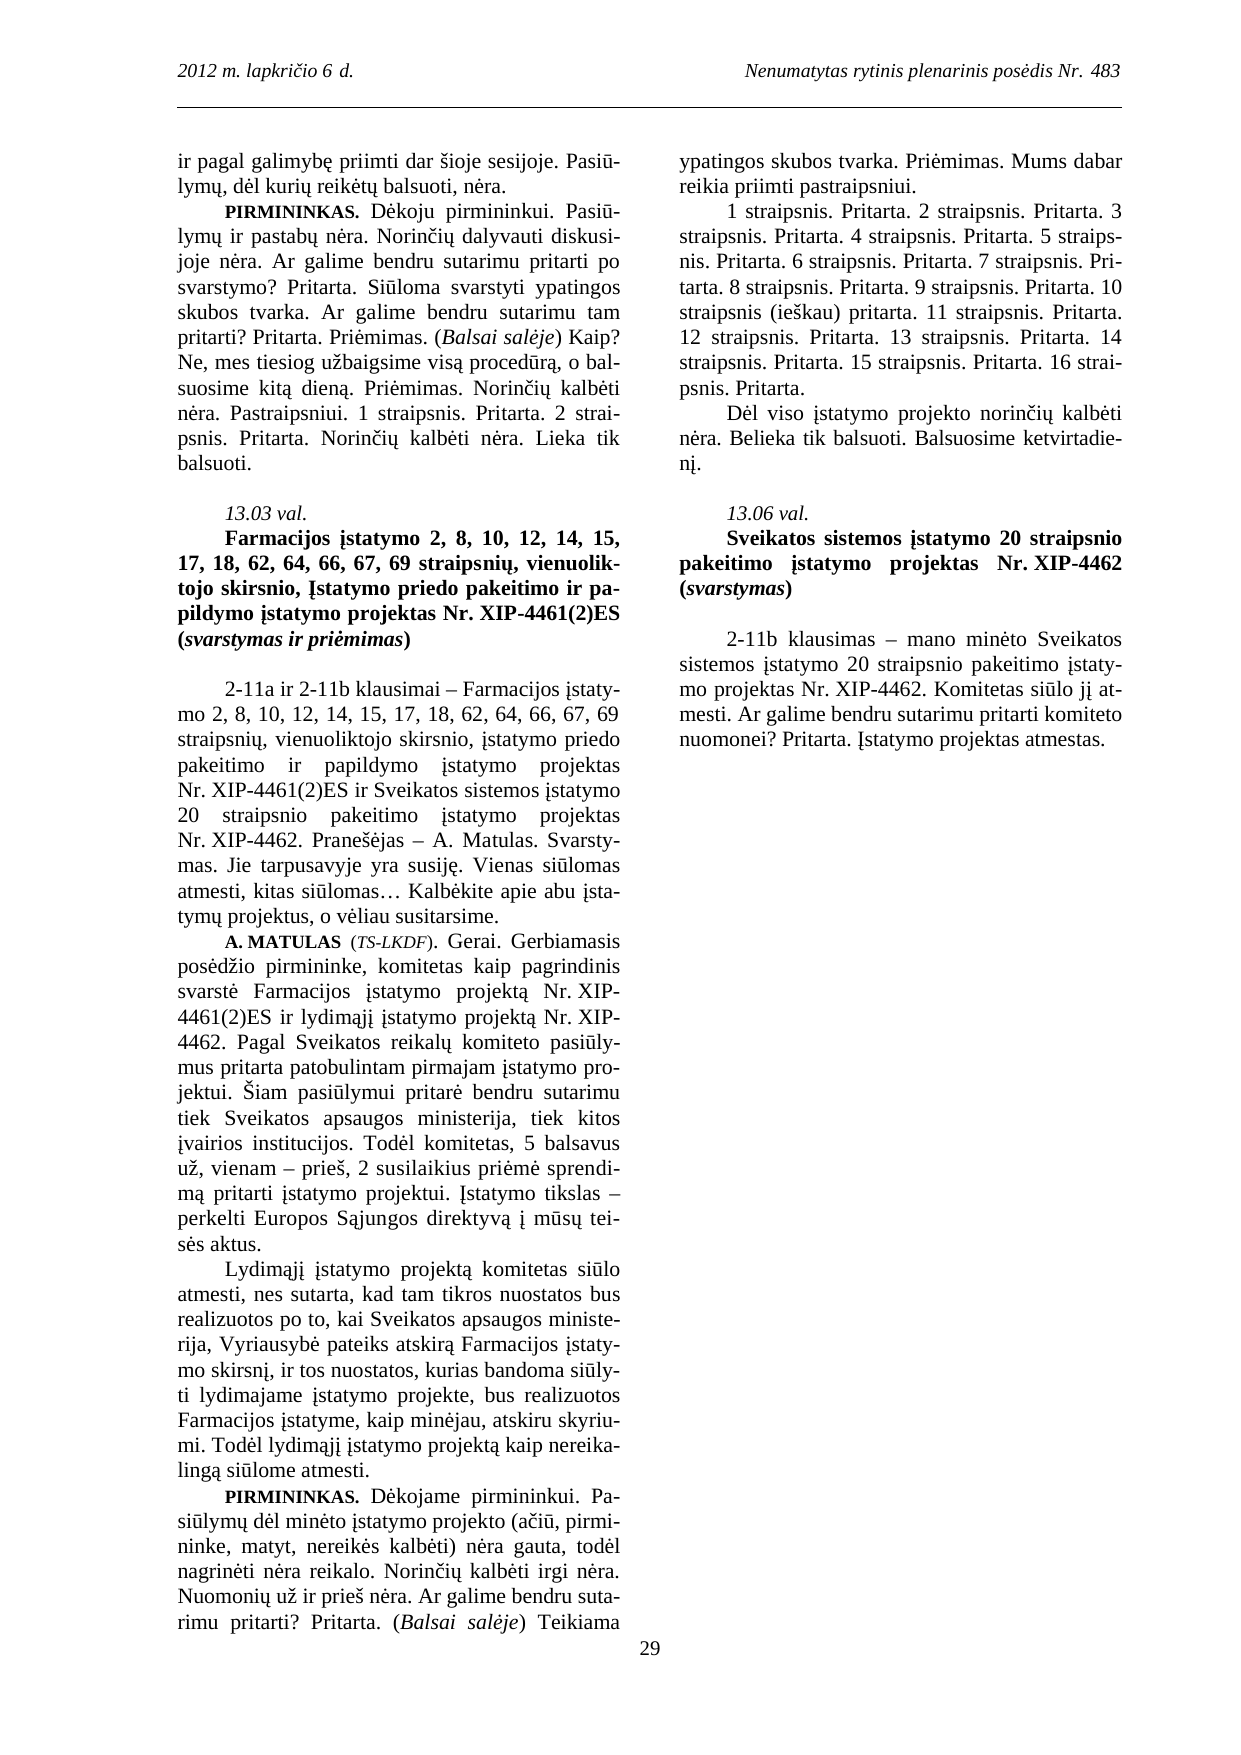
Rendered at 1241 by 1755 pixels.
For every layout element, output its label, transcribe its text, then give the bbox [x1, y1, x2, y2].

text 13.03 val. [224, 501, 620, 525]
text 13.06 val. [726, 501, 1122, 525]
text 2-11b klau­si­mas – ma­no mi­nė­to Svei­ka­tos sis­te­mos įsta­ty­mo 20 straips­nio pa­kei­ti­mo įsta­ty­mo pro­jek­tas Nr. XIP-4462. Ko­mi­te­tas siū­lo jį at­mes­ti. Ar ga­li­me ben­dru su­ta­ri­mu pri­tar­ti ko­mi­te­to nuo­mo­nei? Pri­tar­ta. Įsta­ty­mo pro­jek­tas at­mes­tas. [679, 626, 1122, 752]
text PIRMININKAS. Dė­ko­ju pir­mi­nin­kui. Pa­siū­ly­mų ir pa­sta­bų nė­ra. No­rin­čių da­ly­vau­ti dis­ku­si­jo­je nė­ra. Ar ga­li­me ben­dru su­ta­ri­mu pri­tar­ti po svars­ty­mo? Pri­tar­ta. Siū­lo­ma svars­ty­ti ypa­tin­gos sku­bos tvar­ka. Ar ga­li­me ben­dru su­ta­ri­mu tam pri­tar­ti? Pri­tar­ta. Pri­ėmi­mas. (Bal­sai sa­lė­je) Kaip? Ne, mes tie­siog už­baig­si­me vi­są pro­ce­dū­rą, o bal­suo­si­me ki­tą die­ną. Pri­ėmi­mas. No­rin­čių kal­bė­ti nė­ra. Pa­straips­niui. 1 straips­nis. Pri­tar­ta. 2 strai­psnis. Pri­tar­ta. No­rin­čių kal­bė­ti nė­ra. Lie­ka tik bal­suo­ti. [177, 198, 620, 475]
text Dėl vi­so įsta­ty­mo pro­jek­to no­rin­čių kal­bė­ti nė­ra. Be­lie­ka tik bal­suo­ti. Bal­suo­si­me ket­vir­ta­die­nį. [679, 400, 1122, 475]
text PIRMININKAS. Dė­ko­ja­me pir­mi­nin­kui. Pa­siū­ly­mų dėl mi­nė­to įsta­ty­mo pro­jek­to (ačiū, pir­mi­nin­ke, ma­tyt, ne­rei­kės kal­bė­ti) nė­ra gau­ta, to­dėl nag­ri­nė­ti nė­ra rei­ka­lo. No­rin­čių kal­bė­ti ir­gi nė­ra. Nuo­mo­nių už ir prieš nė­ra. Ar ga­li­me ben­dru su­ta­ri­mu pri­tar­ti? Pri­tar­ta. (Bal­sai sa­lė­je) Tei­kia­ma [177, 1483, 620, 1634]
text Svei­ka­tos sis­te­mos įsta­ty­mo 20 straips­nio pa­kei­ti­mo įsta­ty­mo pro­jek­tas Nr. XIP-4462 (svars­ty­mas) [679, 525, 1122, 600]
text 2-11a ir 2-11b klau­si­mai – Far­ma­ci­jos įsta­ty­mo 2, 8, 10, 12, 14, 15, 17, 18, 62, 64, 66, 67, 69 straips­nių, vie­nuo­lik­to­jo skir­snio, įsta­ty­mo prie­do pa­kei­ti­mo ir pa­pil­dy­mo įsta­ty­mo pro­jek­tas Nr. XIP-4461(2)ES ir Svei­ka­tos sis­te­mos įsta­ty­mo 20 straips­nio pa­kei­ti­mo įsta­ty­mo pro­jek­tas Nr. XIP-4462. Pra­ne­šė­jas – A. Ma­tu­las. Svars­ty­mas. Jie tar­pu­sa­vy­je yra su­si­ję. Vie­nas siū­lo­mas at­mes­ti, ki­tas siū­lo­mas… Kal­bė­ki­te apie abu įsta­ty­mų pro­jek­tus, o vė­liau su­si­tar­si­me. [177, 676, 620, 928]
text Far­ma­ci­jos įsta­ty­mo 2, 8, 10, 12, 14, 15, 17, 18, 62, 64, 66, 67, 69 straips­nių, vie­nuo­lik­tojo skir­snio, Įsta­ty­mo prie­do pa­kei­ti­mo ir pa­pil­dy­mo įsta­ty­mo pro­jek­tas Nr. XIP-4461(2)ES (svars­ty­mas ir pri­ėmi­mas) [177, 525, 620, 651]
text ir pa­gal ga­li­my­bę pri­im­ti dar šio­je se­si­jo­je. Pa­siū­ly­mų, dėl ku­rių rei­kė­tų bal­suo­ti, nė­ra. [177, 148, 620, 198]
text ypa­tin­gos sku­bos tvar­ka. Pri­ėmi­mas. Mums da­bar rei­kia pri­im­ti pa­straips­niui. [679, 148, 1122, 198]
text A. MATULAS (TS-LKDF). Ge­rai. Ger­bia­ma­sis po­sė­džio pir­mi­nin­ke, ko­mi­te­tas kaip pa­grin­di­nis svars­tė Far­ma­ci­jos įsta­ty­mo pro­jek­tą Nr. XIP-4461(2)ES ir ly­di­mą­jį įsta­ty­mo pro­jek­tą Nr. XIP-4462. Pa­gal Svei­ka­tos rei­ka­lų ko­mi­te­to pa­siū­ly­mus pri­tar­ta pa­to­bu­lin­tam pir­ma­jam įsta­ty­mo pro­jek­tui. Šiam pa­siū­ly­mui pri­ta­rė ben­dru su­ta­ri­mu tiek Svei­ka­tos ap­sau­gos mi­nis­te­ri­ja, tiek ki­tos įvai­rios ins­ti­tu­ci­jos. To­dėl ko­mi­te­tas, 5 bal­sa­vus už, vie­nam – prieš, 2 su­si­lai­kius pri­ėmė spren­di­mą pri­tar­ti įsta­ty­mo pro­jek­tui. Įsta­ty­mo tiks­las – per­kel­ti Eu­ro­pos Są­jun­gos di­rek­ty­vą į mū­sų tei­sės aktus. [177, 928, 620, 1256]
text 1 straips­nis. Pri­tar­ta. 2 straips­nis. Pri­tar­ta. 3 straips­nis. Pri­tar­ta. 4 straips­nis. Pri­tar­ta. 5 straips­nis. Pri­tar­ta. 6 straips­nis. Pri­tar­ta. 7 straips­nis. Pri­tar­ta. 8 straips­nis. Pri­tar­ta. 9 straips­nis. Pri­tar­ta. 10 straips­nis (ieš­kau) pri­tar­ta. 11 straips­nis. Pri­tar­ta. 12 straips­nis. Pri­tar­ta. 13 straips­nis. Pri­tar­ta. 14 straips­nis. Pri­tar­ta. 15 straips­nis. Pri­tar­ta. 16 strai­ps­nis. Pri­tar­ta. [679, 198, 1122, 400]
text Ly­di­mą­jį įsta­ty­mo pro­jek­tą ko­mi­te­tas siū­lo at­mes­ti, nes su­tar­ta, kad tam tik­ros nuo­sta­tos bus re­a­li­zuo­tos po to, kai Svei­ka­tos ap­sau­gos mi­nis­te­ri­ja, Vy­riau­sy­bė pa­teiks at­ski­rą Far­ma­ci­jos įsta­ty­mo skir­snį, ir tos nuo­sta­tos, ku­rias ban­do­ma siū­ly­ti ly­di­ma­ja­me įsta­ty­mo pro­jek­te, bus re­a­li­zuo­tos Far­ma­ci­jos įsta­ty­me, kaip mi­nė­jau, at­ski­ru sky­riu­mi. To­dėl ly­di­mą­jį įsta­ty­mo pro­jek­tą kaip ne­rei­ka­lin­gą siū­lo­me at­mes­ti. [177, 1256, 620, 1483]
